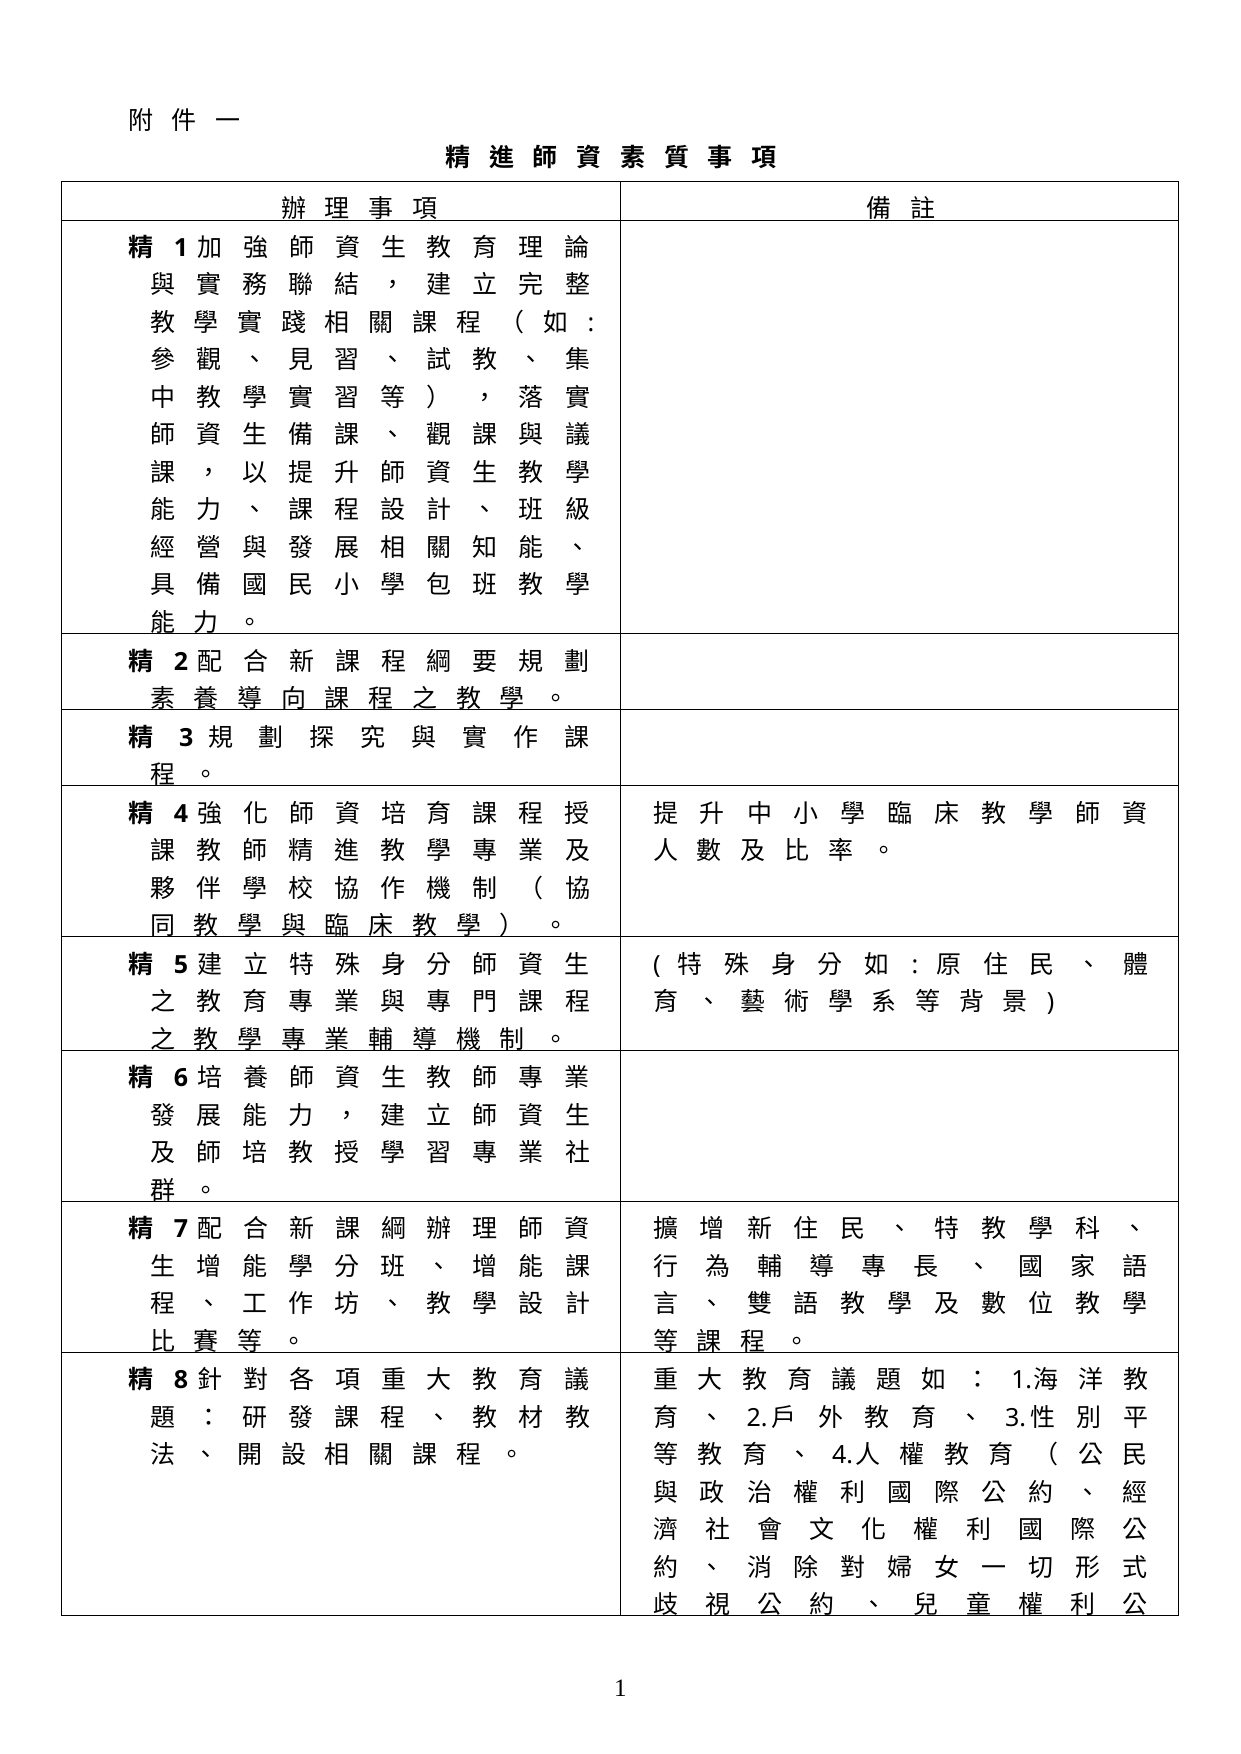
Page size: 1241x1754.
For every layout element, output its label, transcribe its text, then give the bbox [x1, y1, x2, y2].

table_cell [621, 710, 1178, 785]
table_header 備註 [621, 182, 1178, 219]
table_cell 精6培養師資生教師專業發展能力，建立師資生及師培教授學習專業社群。 [62, 1051, 620, 1201]
table_cell 擴增新住民、特教學科、行為輔導專長、國家語言、雙語教學及數位教學等課程。 [621, 1202, 1178, 1352]
table_cell 重大教育議題如：1.海洋教育、2.戶外教育、3.性別平等教育、4.人權教育（公民與政治權利國際公約、經濟社會文化權利國際公約、消除對婦女一切形式歧視公約、兒童權利公 [621, 1353, 1178, 1615]
table_cell 精8針對各項重大教育議題：研發課程、教材教法、開設相關課程。 [62, 1353, 620, 1615]
table_cell [621, 634, 1178, 709]
table_cell 精4強化師資培育課程授課教師精進教學專業及夥伴學校協作機制（協同教學與臨床教學）。 [62, 786, 620, 936]
table_cell 精2配合新課程綱要規劃素養導向課程之教學。 [62, 634, 620, 709]
table_cell 精5建立特殊身分師資生之教育專業與專門課程之教學專業輔導機制。 [62, 937, 620, 1050]
table_cell [621, 221, 1178, 633]
table_cell 精1加強師資生教育理論與實務聯結，建立完整教學實踐相關課程（如:參觀、見習、試教、集中教學實習等），落實師資生備課、觀課與議課，以提升師資生教學能力、課程設計、班級經營與發展相關知能、具備國民小學包班教學能力。 [62, 221, 620, 633]
table_cell 精3規劃探究與實作課程。 [62, 710, 620, 785]
text 附件一 [128, 93, 1112, 131]
table_cell 精7配合新課綱辦理師資生增能學分班、增能課程、工作坊、教學設計比賽等。 [62, 1202, 620, 1352]
text 精進師資素質事項 [128, 131, 1112, 168]
table_cell (特殊身分如:原住民、體育、藝術學系等背景) [621, 937, 1178, 1050]
table_header 辦理事項 [62, 182, 620, 219]
table_cell 提升中小學臨床教學師資人數及比率。 [621, 786, 1178, 936]
table_cell [621, 1051, 1178, 1201]
